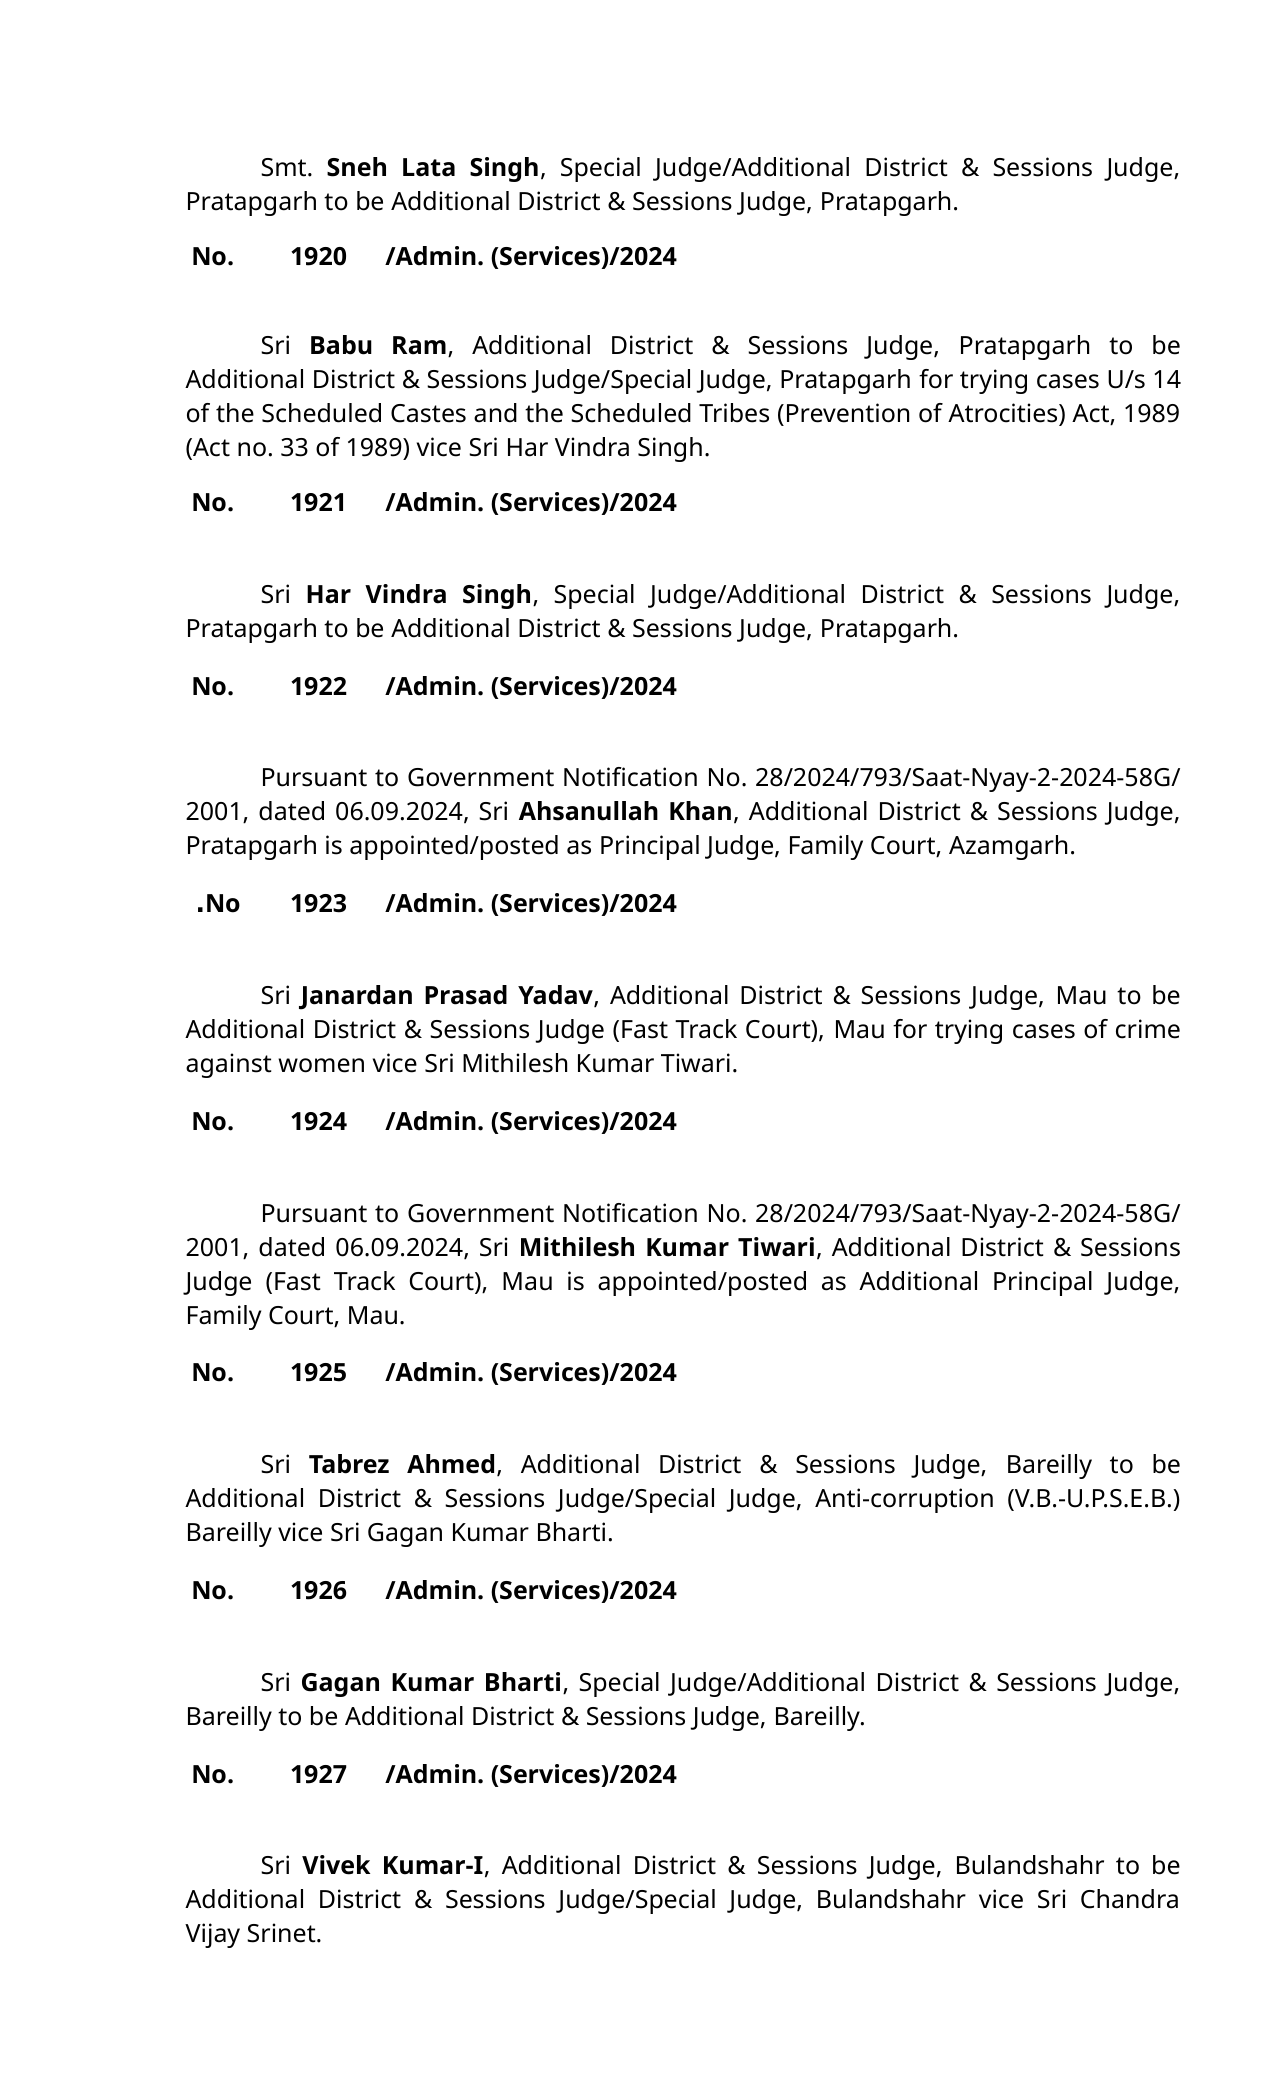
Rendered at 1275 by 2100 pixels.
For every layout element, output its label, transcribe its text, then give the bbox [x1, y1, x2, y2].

table_header /Admin. (Services)/2024 [379, 654, 759, 751]
table_header /Admin. (Services)/2024 [379, 1558, 759, 1656]
table_header No. [185, 871, 247, 969]
table_header /Admin. (Services)/2024 [379, 1340, 759, 1438]
subtitle Pursuant to Government Notification No. 28/2024/793/Saat-Nyay-2-2024-58G/ 2001, dated 06.09.2024, Sri Ahsanullah Khan, Additional District & Sessions Judge, Pratapgarh is appointed/posted as Principal Judge, Family Court, Azamgarh. [185, 760, 1181, 862]
table_header No. [185, 224, 247, 319]
table_header [247, 654, 379, 751]
table_header /Admin. (Services)/2024 [379, 1742, 759, 1839]
subtitle Smt. Sneh Lata Singh, Special Judge/Additional District & Sessions Judge, Pratapgarh to be Additional District & Sessions Judge, Pratapgarh. [185, 150, 1181, 218]
subtitle Sri Gagan Kumar Bharti, Special Judge/Additional District & Sessions Judge, Bareilly to be Additional District & Sessions Judge, Bareilly. [185, 1664, 1181, 1733]
subtitle Sri Babu Ram, Additional District & Sessions Judge, Pratapgarh to be Additional District & Sessions Judge/Special Judge, Pratapgarh for trying cases U/s 14 of the Scheduled Castes and the Scheduled Tribes (Prevention of Atrocities) Act, 1989 (Act no. 33 of 1989) vice Sri Har Vindra Singh. [185, 328, 1181, 464]
subtitle Sri Tabrez Ahmed, Additional District & Sessions Judge, Bareilly to be Additional District & Sessions Judge/Special Judge, Anti-corruption (V.B.-U.P.S.E.B.) Bareilly vice Sri Gagan Kumar Bharti. [185, 1447, 1181, 1549]
table_header [247, 470, 379, 567]
table_header /Admin. (Services)/2024 [379, 470, 759, 567]
subtitle Pursuant to Government Notification No. 28/2024/793/Saat-Nyay-2-2024-58G/ 2001, dated 06.09.2024, Sri Mithilesh Kumar Tiwari, Additional District & Sessions Judge (Fast Track Court), Mau is appointed/posted as Additional Principal Judge, Family Court, Mau. [185, 1195, 1181, 1331]
subtitle Sri Vivek Kumar-I, Additional District & Sessions Judge, Bulandshahr to be Additional District & Sessions Judge/Special Judge, Bulandshahr vice Sri Chandra Vijay Srinet. [185, 1848, 1181, 1950]
table_header [247, 224, 379, 319]
table_header [247, 1340, 379, 1438]
table_header [247, 1558, 379, 1656]
subtitle Sri Har Vindra Singh, Special Judge/Additional District & Sessions Judge, Pratapgarh to be Additional District & Sessions Judge, Pratapgarh. [185, 576, 1181, 644]
table_header No. [185, 1558, 247, 1656]
table_header /Admin. (Services)/2024 [379, 1089, 759, 1186]
table_header No. [185, 654, 247, 751]
table_header No. [185, 1340, 247, 1438]
table_header [247, 1742, 379, 1839]
table_header No. [185, 1742, 247, 1839]
table_header [247, 1089, 379, 1186]
table_header No. [185, 1089, 247, 1186]
subtitle Sri Janardan Prasad Yadav, Additional District & Sessions Judge, Mau to be Additional District & Sessions Judge (Fast Track Court), Mau for trying cases of crime against women vice Sri Mithilesh Kumar Tiwari. [185, 978, 1181, 1080]
table_header [247, 871, 379, 969]
table_header /Admin. (Services)/2024 [379, 871, 759, 969]
table_header /Admin. (Services)/2024 [379, 224, 759, 319]
table_header No. [185, 470, 247, 567]
